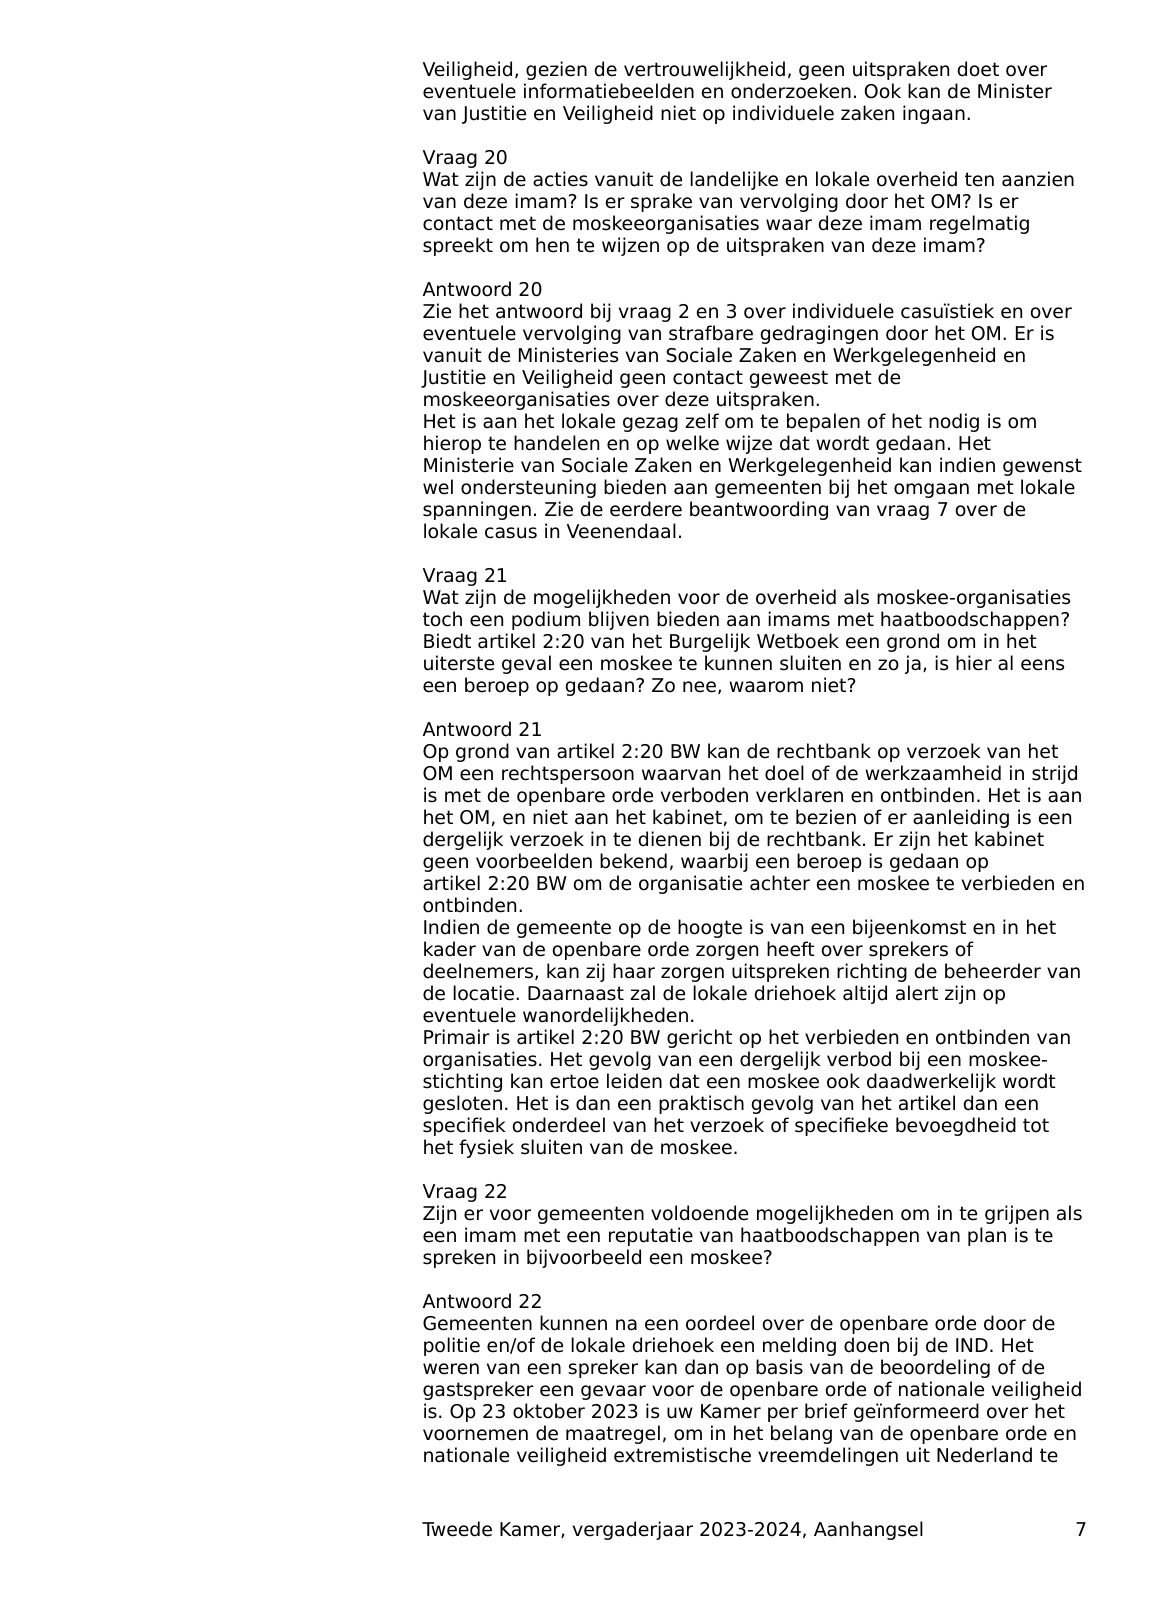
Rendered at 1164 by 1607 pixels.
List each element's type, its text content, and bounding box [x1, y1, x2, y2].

text Indien de gemeente op de hoogte is van een bijeenkomst en in het kader van de openbare orde zorgen heeft over sprekers of deelnemers, kan zij haar zorgen uitspreken richting de beheerder van de locatie. Daarnaast zal de lokale driehoek altijd alert zijn op eventuele wanordelijkheden. [422, 917, 1087, 1027]
text Vraag 20 [422, 147, 1087, 169]
text Zijn er voor gemeenten voldoende mogelijkheden om in te grijpen als een imam met een reputatie van haatboodschappen van plan is te spreken in bijvoorbeeld een moskee? [422, 1203, 1087, 1269]
text Wat zijn de mogelijkheden voor de overheid als moskee-organisaties toch een podium blijven bieden aan imams met haatboodschappen? Biedt artikel 2:20 van het Burgelijk Wetboek een grond om in het uiterste geval een moskee te kunnen sluiten en zo ja, is hier al eens een beroep op gedaan? Zo nee, waarom niet? [422, 587, 1087, 697]
text Vraag 21 [422, 565, 1087, 587]
text Antwoord 20 [422, 279, 1087, 301]
text Antwoord 22 [422, 1291, 1087, 1313]
text Veiligheid, gezien de vertrouwelijkheid, geen uitspraken doet over eventuele informatiebeelden en onderzoeken. Ook kan de Minister van Justitie en Veiligheid niet op individuele zaken ingaan. [422, 59, 1087, 125]
text Op grond van artikel 2:20 BW kan de rechtbank op verzoek van het OM een rechtspersoon waarvan het doel of de werkzaamheid in strijd is met de openbare orde verboden verklaren en ontbinden. Het is aan het OM, en niet aan het kabinet, om te bezien of er aanleiding is een dergelijk verzoek in te dienen bij de rechtbank. Er zijn het kabinet geen voorbeelden bekend, waarbij een beroep is gedaan op artikel 2:20 BW om de organisatie achter een moskee te verbieden en ontbinden. [422, 741, 1087, 917]
text Antwoord 21 [422, 719, 1087, 741]
text Het is aan het lokale gezag zelf om te bepalen of het nodig is om hierop te handelen en op welke wijze dat wordt gedaan. Het Ministerie van Sociale Zaken en Werkgelegenheid kan indien gewenst wel ondersteuning bieden aan gemeenten bij het omgaan met lokale spanningen. Zie de eerdere beantwoording van vraag 7 over de lokale casus in Veenendaal. [422, 411, 1087, 543]
text Gemeenten kunnen na een oordeel over de openbare orde door de politie en/of de lokale driehoek een melding doen bij de IND. Het weren van een spreker kan dan op basis van de beoordeling of de gastspreker een gevaar voor de openbare orde of nationale veiligheid is. Op 23 oktober 2023 is uw Kamer per brief geïnformeerd over het voornemen de maatregel, om in het belang van de openbare orde en nationale veiligheid extremistische vreemdelingen uit Nederland te [422, 1313, 1087, 1467]
text Vraag 22 [422, 1181, 1087, 1203]
text Wat zijn de acties vanuit de landelijke en lokale overheid ten aanzien van deze imam? Is er sprake van vervolging door het OM? Is er contact met de moskeeorganisaties waar deze imam regelmatig spreekt om hen te wijzen op de uitspraken van deze imam? [422, 169, 1087, 257]
text Zie het antwoord bij vraag 2 en 3 over individuele casuïstiek en over eventuele vervolging van strafbare gedragingen door het OM. Er is vanuit de Ministeries van Sociale Zaken en Werkgelegenheid en Justitie en Veiligheid geen contact geweest met de moskeeorganisaties over deze uitspraken. [422, 301, 1087, 411]
text Primair is artikel 2:20 BW gericht op het verbieden en ontbinden van organisaties. Het gevolg van een dergelijk verbod bij een moskee-stichting kan ertoe leiden dat een moskee ook daadwerkelijk wordt gesloten. Het is dan een praktisch gevolg van het artikel dan een specifiek onderdeel van het verzoek of specifieke bevoegdheid tot het fysiek sluiten van de moskee. [422, 1027, 1087, 1159]
